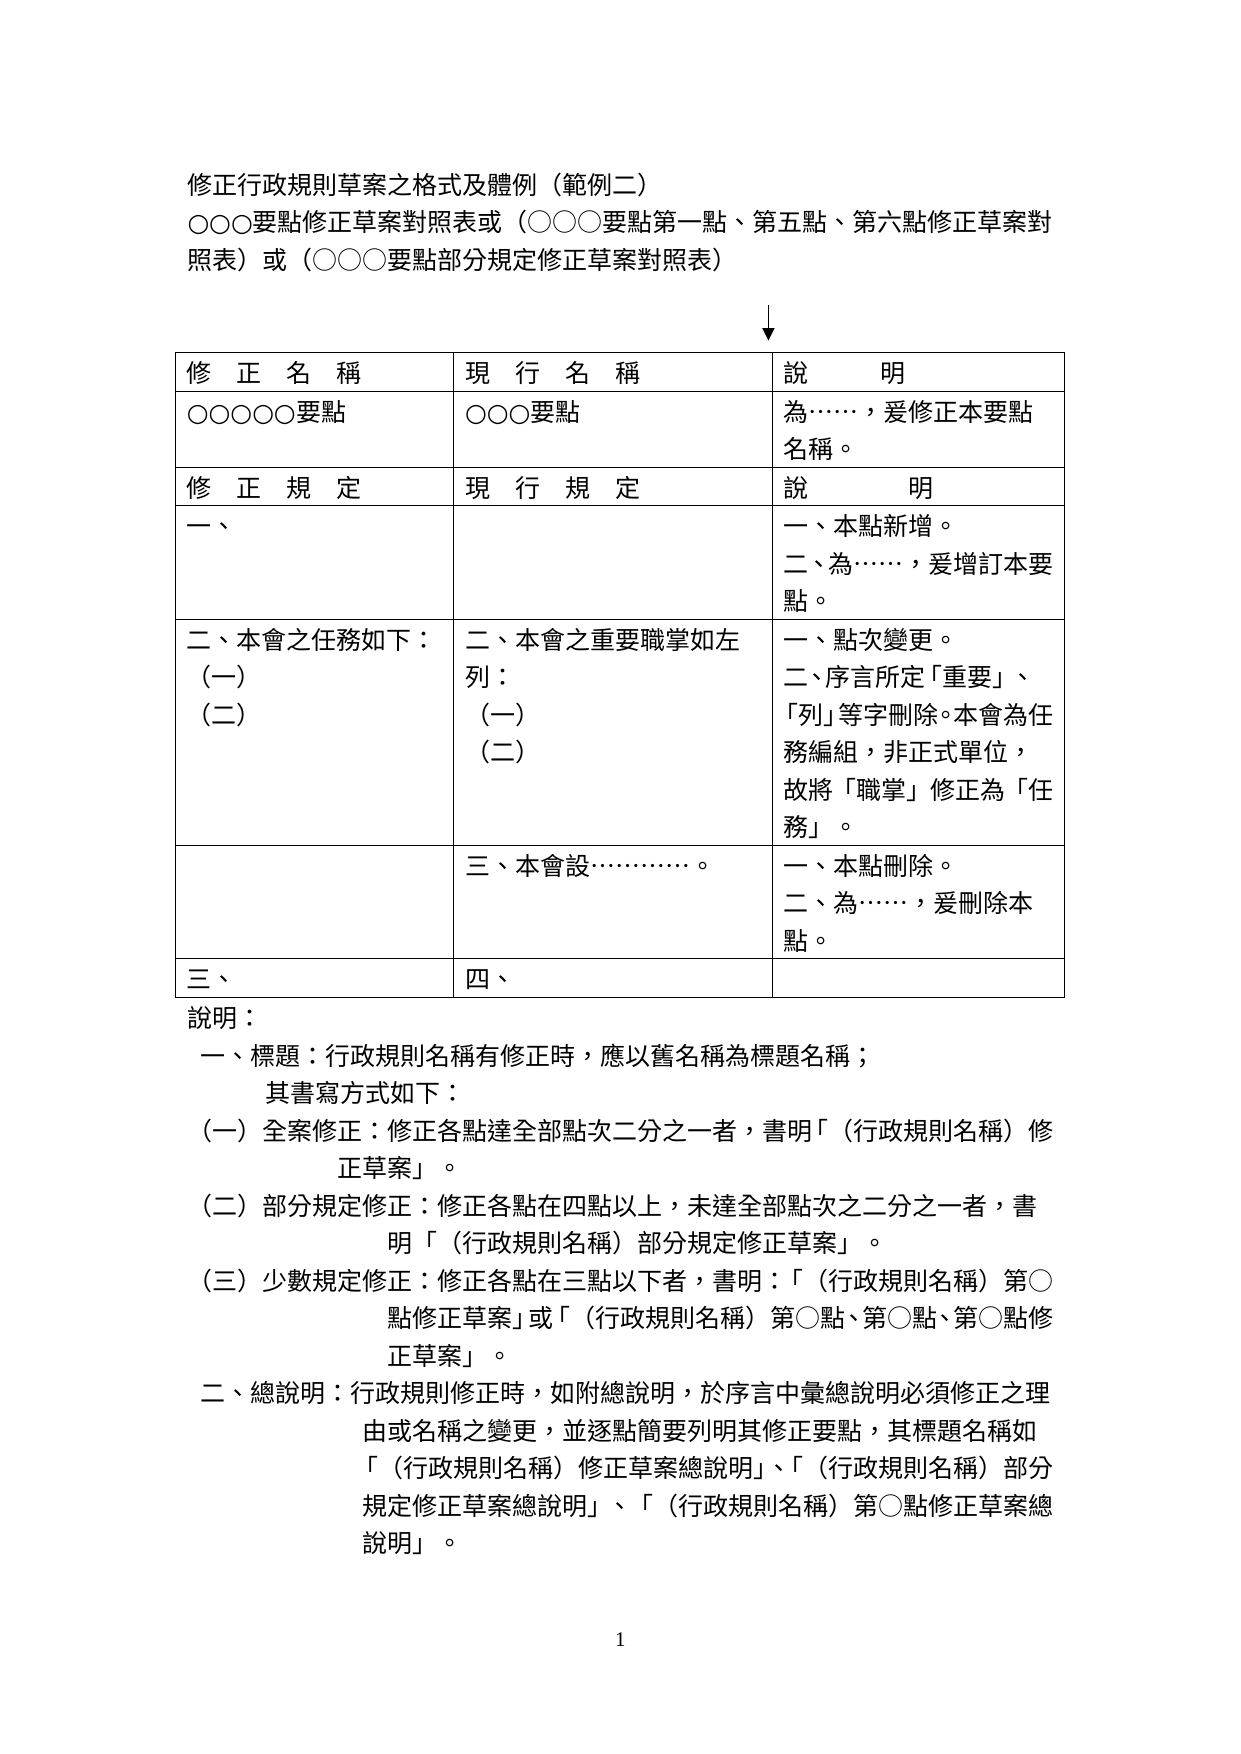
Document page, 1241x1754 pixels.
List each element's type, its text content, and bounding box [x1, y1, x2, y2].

table_cell 一、 [176, 506, 453, 619]
table_cell 一、本點刪除。 二、為……，爰刪除本點。 [773, 846, 1064, 958]
table_header 修 正 名 稱 [176, 353, 453, 391]
text 其書寫方式如下： [187, 1073, 1053, 1110]
table_cell 四、 [454, 959, 772, 997]
table_cell 三、 [176, 959, 453, 997]
table_cell 現 行 規 定 [454, 468, 772, 505]
table_cell [454, 506, 772, 619]
table_cell 一、點次變更。 二、序言所定「重要」、「列」等字刪除。本會為任務編組，非正式單位，故將「職掌」修正為「任務」。 [773, 620, 1064, 845]
text （二）部分規定修正：修正各點在四點以上，未達全部點次之二分之一者，書明「（行政規則名稱）部分規定修正草案」。 [187, 1185, 1053, 1260]
table_cell ○○○要點 [454, 392, 772, 467]
table_cell 三、本會設…………。 [454, 846, 772, 958]
table_cell [773, 959, 1064, 997]
table_header 現 行 名 稱 [454, 353, 772, 391]
table_cell 二、本會之重要職掌如左列： （一） （二） [454, 620, 772, 845]
table_cell 二、本會之任務如下： （一） （二） [176, 620, 453, 845]
text （三）少數規定修正：修正各點在三點以下者，書明：「（行政規則名稱）第○點修正草案」或「（行政規則名稱）第○點、第○點、第○點修正草案」。 [187, 1260, 1053, 1373]
text 說明： [187, 998, 1053, 1035]
text ○○○要點修正草案對照表或（○○○要點第一點、第五點、第六點修正草案對照表）或（○○○要點部分規定修正草案對照表） [187, 202, 1053, 277]
table_cell 修 正 規 定 [176, 468, 453, 505]
table_cell 一、本點新增。 二、為……，爰增訂本要點。 [773, 506, 1064, 619]
table_cell 說 明 [773, 468, 1064, 505]
table_cell ○○○○○要點 [176, 392, 453, 467]
table_cell 為……，爰修正本要點名稱。 [773, 392, 1064, 467]
text （一）全案修正：修正各點達全部點次二分之一者，書明「（行政規則名稱）修正草案」。 [187, 1110, 1053, 1185]
text 一、標題：行政規則名稱有修正時，應以舊名稱為標題名稱； [187, 1035, 1053, 1073]
table_cell [176, 846, 453, 958]
text 二、總說明：行政規則修正時，如附總說明，於序言中彙總說明必須修正之理由或名稱之變更，並逐點簡要列明其修正要點，其標題名稱如「（行政規則名稱）修正草案總說明」、「（行政規則名稱）部分規定修正草案總說明」、「（行政規則名稱）第○點修正草案總說明」。 [200, 1373, 1053, 1560]
table_header 說 明 [773, 353, 1064, 391]
text 修正行政規則草案之格式及體例（範例二） [187, 164, 1053, 202]
